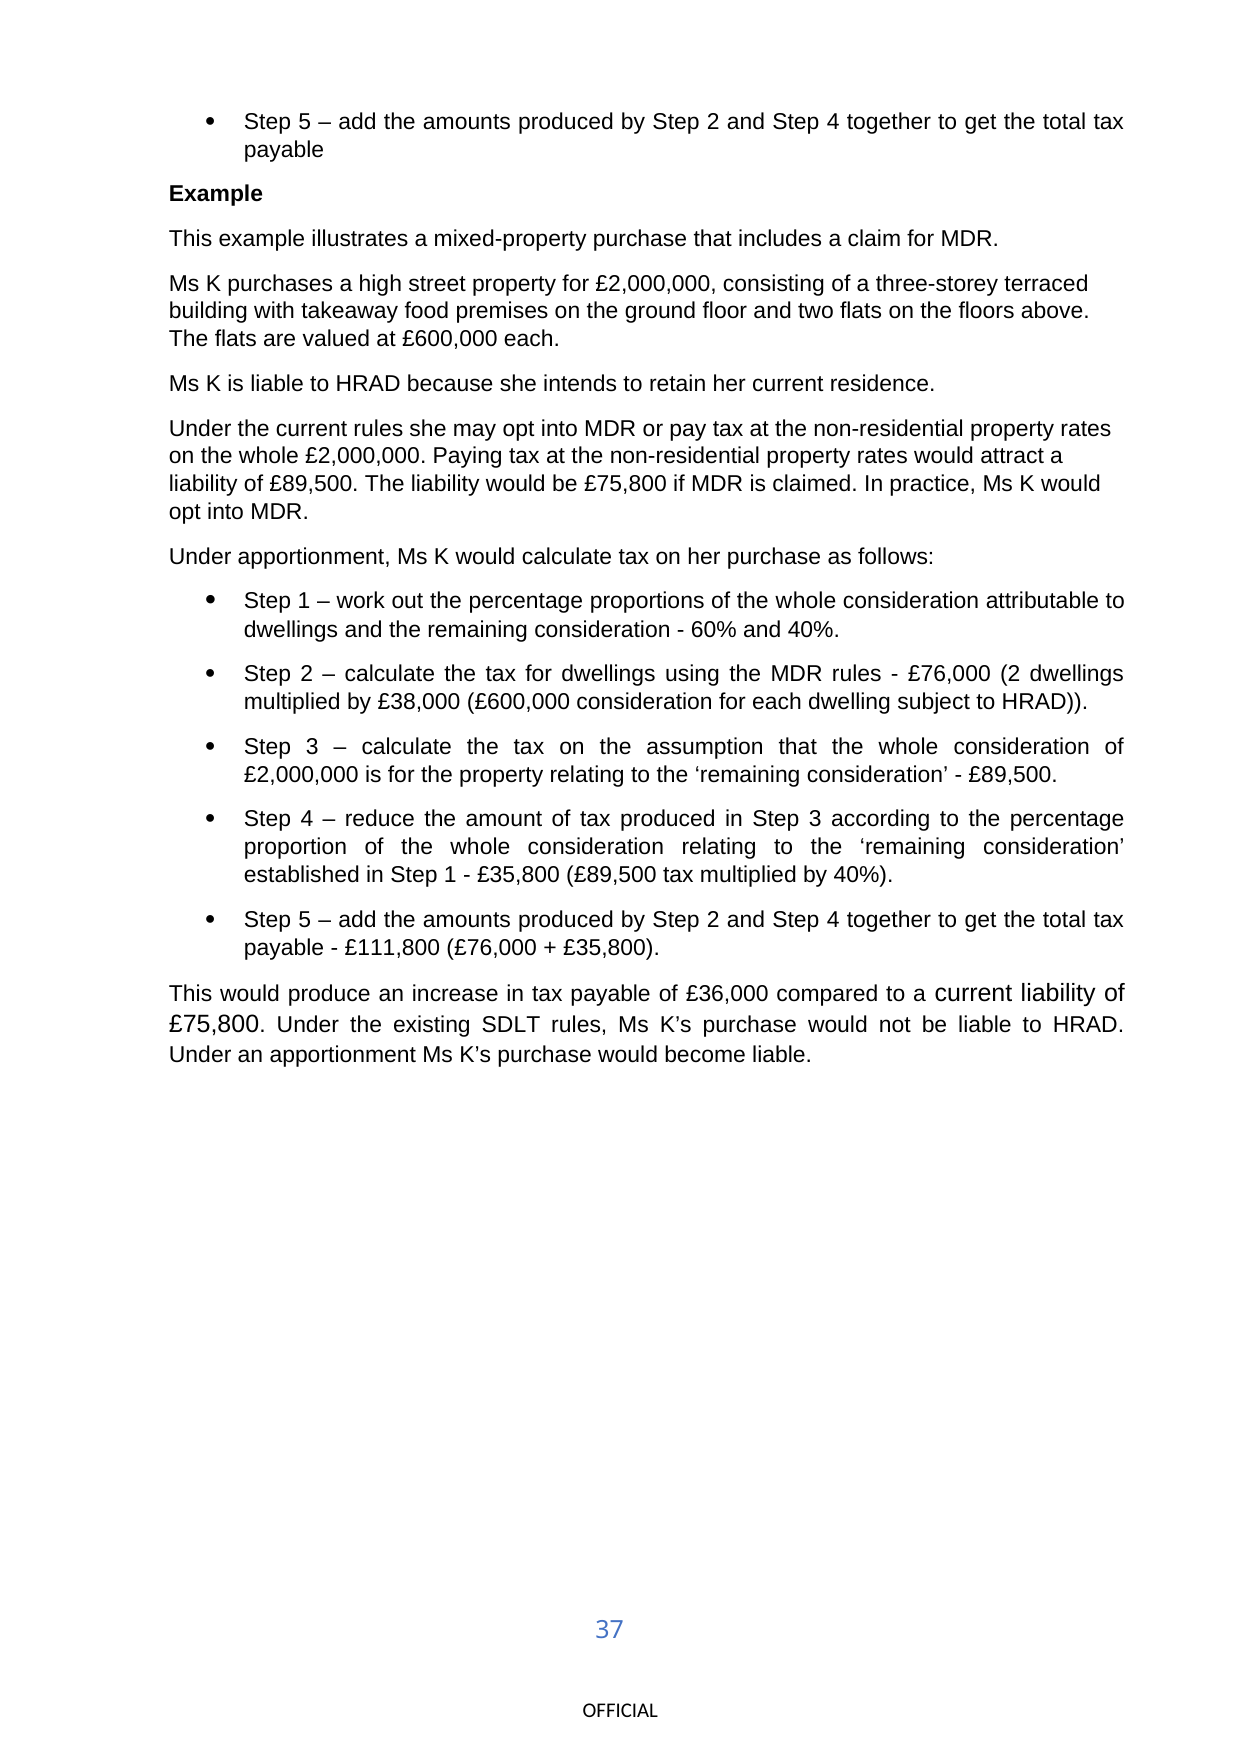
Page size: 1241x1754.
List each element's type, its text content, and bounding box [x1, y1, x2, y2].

text Ms K purchases a high street property for £2,000,000, consisting of a three-storey terraced building with takeaway food premises on the ground floor and two flats on the floors above. The flats are valued at £600,000 each. [169, 269, 1125, 352]
list This would produce an increase in tax payable of £36,000 compared to a current liability of £75,800. Under the existing SDLT rules, Ms K’s purchase would not be liable to HRAD. Under an apportionment Ms K’s purchase would become liable. [169, 978, 1125, 1068]
list Step 5 – add the amounts produced by Step 2 and Step 4 together to get the total tax payable - £111,800 (£76,000 + £35,800). [206, 906, 1125, 960]
list Step 5 – add the amounts produced by Step 2 and Step 4 together to get the total tax payable [206, 108, 1125, 162]
list Step 2 – calculate the tax for dwellings using the MDR rules - £76,000 (2 dwellings multiplied by £38,000 (£600,000 consideration for each dwelling subject to HRAD)). [206, 660, 1125, 715]
text Under apportionment, Ms K would calculate tax on her purchase as follows: [169, 543, 1125, 569]
text Under the current rules she may opt into MDR or pay tax at the non-residential property rates on the whole £2,000,000. Paying tax at the non-residential property rates would attract a liability of £89,500. The liability would be £75,800 if MDR is claimed. In practice, Ms K would opt into MDR. [169, 414, 1125, 524]
list Step 1 – work out the percentage proportions of the whole consideration attributable to dwellings and the remaining consideration - 60% and 40%. [206, 587, 1125, 642]
text This example illustrates a mixed-property purchase that includes a claim for MDR. [169, 225, 1125, 251]
list Step 3 – calculate the tax on the assumption that the whole consideration of £2,000,000 is for the property relating to the ‘remaining consideration’ - £89,500. [206, 733, 1125, 787]
text Example [169, 180, 1125, 207]
text Ms K is liable to HRAD because she intends to retain her current residence. [169, 370, 1125, 396]
list Step 4 – reduce the amount of tax produced in Step 3 according to the percentage proportion of the whole consideration relating to the ‘remaining consideration’ established in Step 1 - £35,800 (£89,500 tax multiplied by 40%). [206, 805, 1125, 888]
